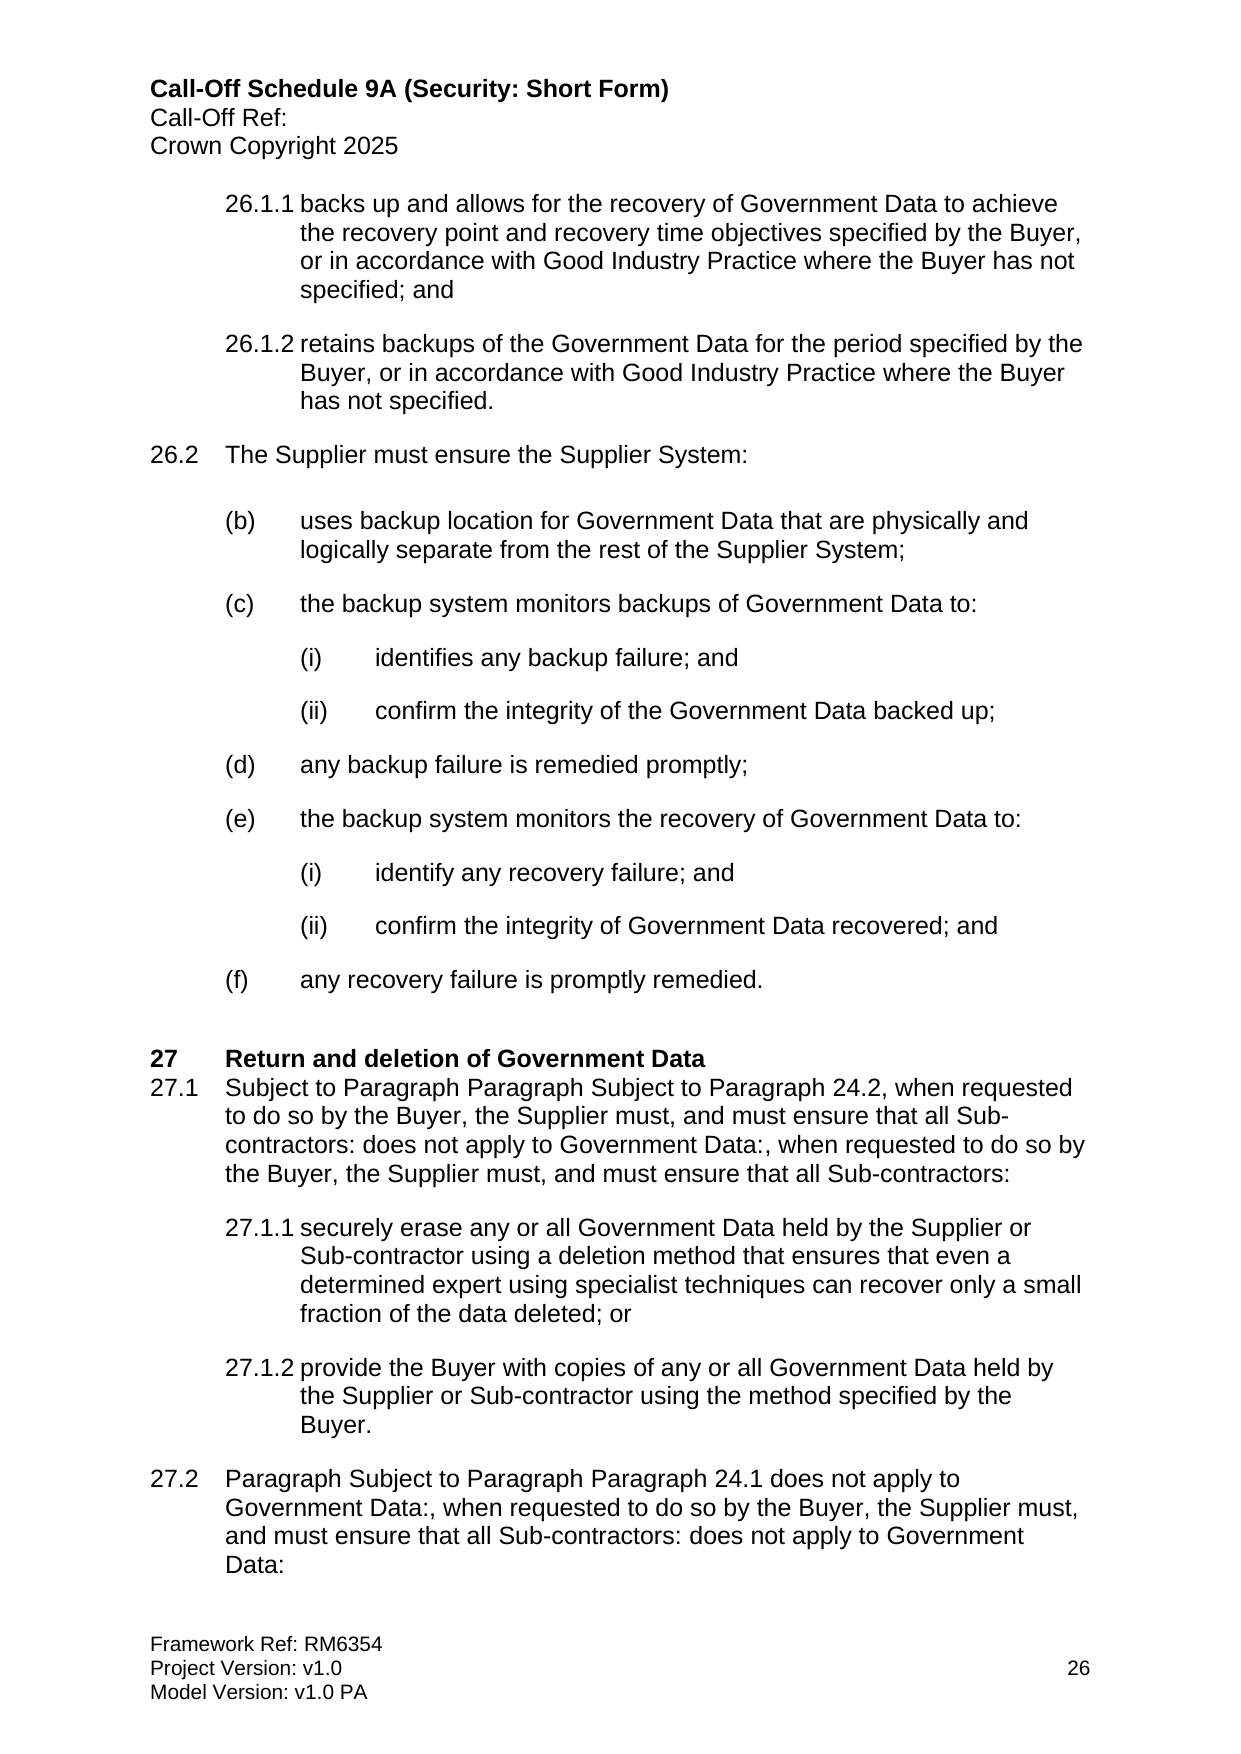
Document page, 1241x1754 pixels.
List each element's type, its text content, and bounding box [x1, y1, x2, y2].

subtitle securely erase any or all Government Data held by the Supplier or Sub-contractor using a deletion method that ensures that even a determined expert using specialist techniques can recover only a small fraction of the data deleted; or [225, 1213, 1091, 1328]
list identifies any backup failure; and [300, 643, 1091, 671]
subtitle Paragraph 24.1 does not apply to Government Data: [150, 1464, 1091, 1579]
list any backup failure is remedied promptly; [225, 750, 1091, 779]
subtitle The Supplier must ensure the Supplier System: [150, 440, 1091, 469]
subtitle provide the Buyer with copies of any or all Government Data held by the Supplier or Sub-contractor using the method specified by the Buyer. [225, 1353, 1091, 1439]
subtitle retains backups of the Government Data for the period specified by the Buyer, or in accordance with Good Industry Practice where the Buyer has not specified. [225, 329, 1091, 415]
list the backup system monitors the recovery of Government Data to: [225, 804, 1091, 833]
list confirm the integrity of Government Data recovered; and [300, 911, 1091, 940]
list identify any recovery failure; and [300, 858, 1091, 886]
list uses backup location for Government Data that are physically and logically separate from the rest of the Supplier System; [225, 506, 1091, 564]
subtitle backs up and allows for the recovery of Government Data to achieve the recovery point and recovery time objectives specified by the Buyer, or in accordance with Good Industry Practice where the Buyer has not specified; and [225, 189, 1091, 304]
list any recovery failure is promptly remedied. [225, 965, 1091, 994]
list the backup system monitors backups of Government Data to: [225, 589, 1091, 618]
subtitle Return and deletion of Government Data [150, 1044, 1091, 1073]
list confirm the integrity of the Government Data backed up; [300, 696, 1091, 725]
subtitle Subject to Paragraph 24.2, when requested to do so by the Buyer, the Supplier must, and must ensure that all Sub-contractors: [150, 1073, 1091, 1188]
